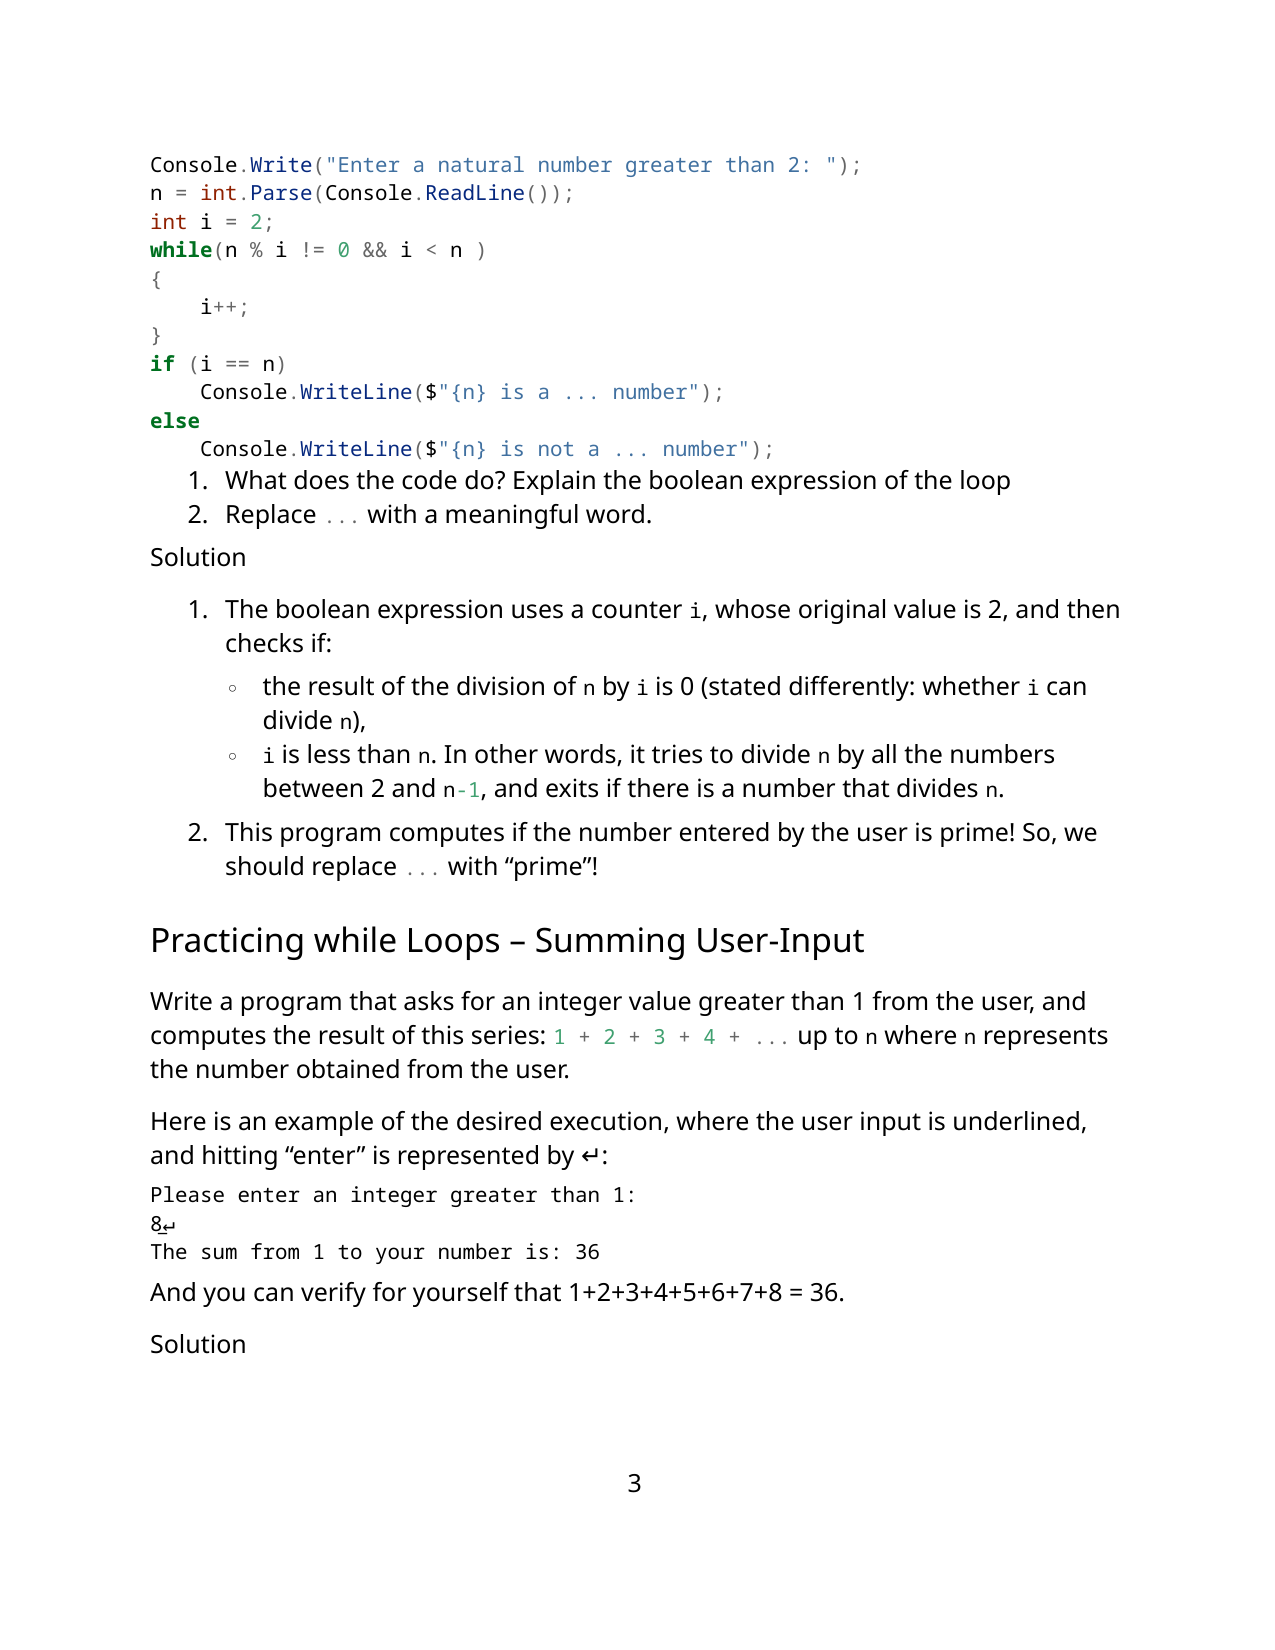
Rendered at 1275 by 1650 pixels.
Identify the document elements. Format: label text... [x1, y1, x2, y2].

text else [150, 406, 1125, 434]
text 8̲↵ [150, 1209, 1125, 1237]
text The sum from 1 to your number is: 36 [150, 1237, 1125, 1266]
text i++; [150, 292, 1125, 321]
text Here is an example of the desired execution, where the user input is underlined, and hitting “enter” is represented by ↵: [150, 1103, 1125, 1172]
text Solution [150, 540, 1125, 574]
list The boolean expression uses a counter i, whose original value is 2, and then checks if: [187, 592, 1125, 660]
text Write a program that asks for an integer value greater than 1 from the user, and computes the result of this series: 1 + 2 + 3 + 4 + ... up to n where n represents the number obtained from the user. [150, 983, 1125, 1086]
text if (i == n) [150, 349, 1125, 377]
text Solution [150, 1327, 1125, 1361]
list What does the code do? Explain the boolean expression of the loop [187, 463, 1125, 497]
text int i = 2; [150, 207, 1125, 235]
text } [150, 321, 1125, 349]
text Console.Write("Enter a natural number greater than 2: "); [150, 150, 1125, 178]
subtitle Practicing while Loops – Summing User-Input [150, 916, 1125, 962]
list Replace ... with a meaningful word. [187, 497, 1125, 531]
text while(n % i != 0 && i < n ) [150, 235, 1125, 264]
list i is less than n. In other words, it tries to divide n by all the numbers between 2 and n-1, and exits if there is a number that divides n. [225, 737, 1125, 805]
text { [150, 264, 1125, 292]
text Console.WriteLine($"{n} is a ... number"); [150, 377, 1125, 406]
text And you can verify for yourself that 1+2+3+4+5+6+7+8 = 36. [150, 1275, 1125, 1309]
list the result of the division of n by i is 0 (stated differently: whether i can divide n), [225, 669, 1125, 737]
text Please enter an integer greater than 1: [150, 1181, 1125, 1209]
list This program computes if the number entered by the user is prime! So, we should replace ... with “prime”! [187, 814, 1125, 882]
text n = int.Parse(Console.ReadLine()); [150, 178, 1125, 207]
text Console.WriteLine($"{n} is not a ... number"); [150, 434, 1125, 463]
